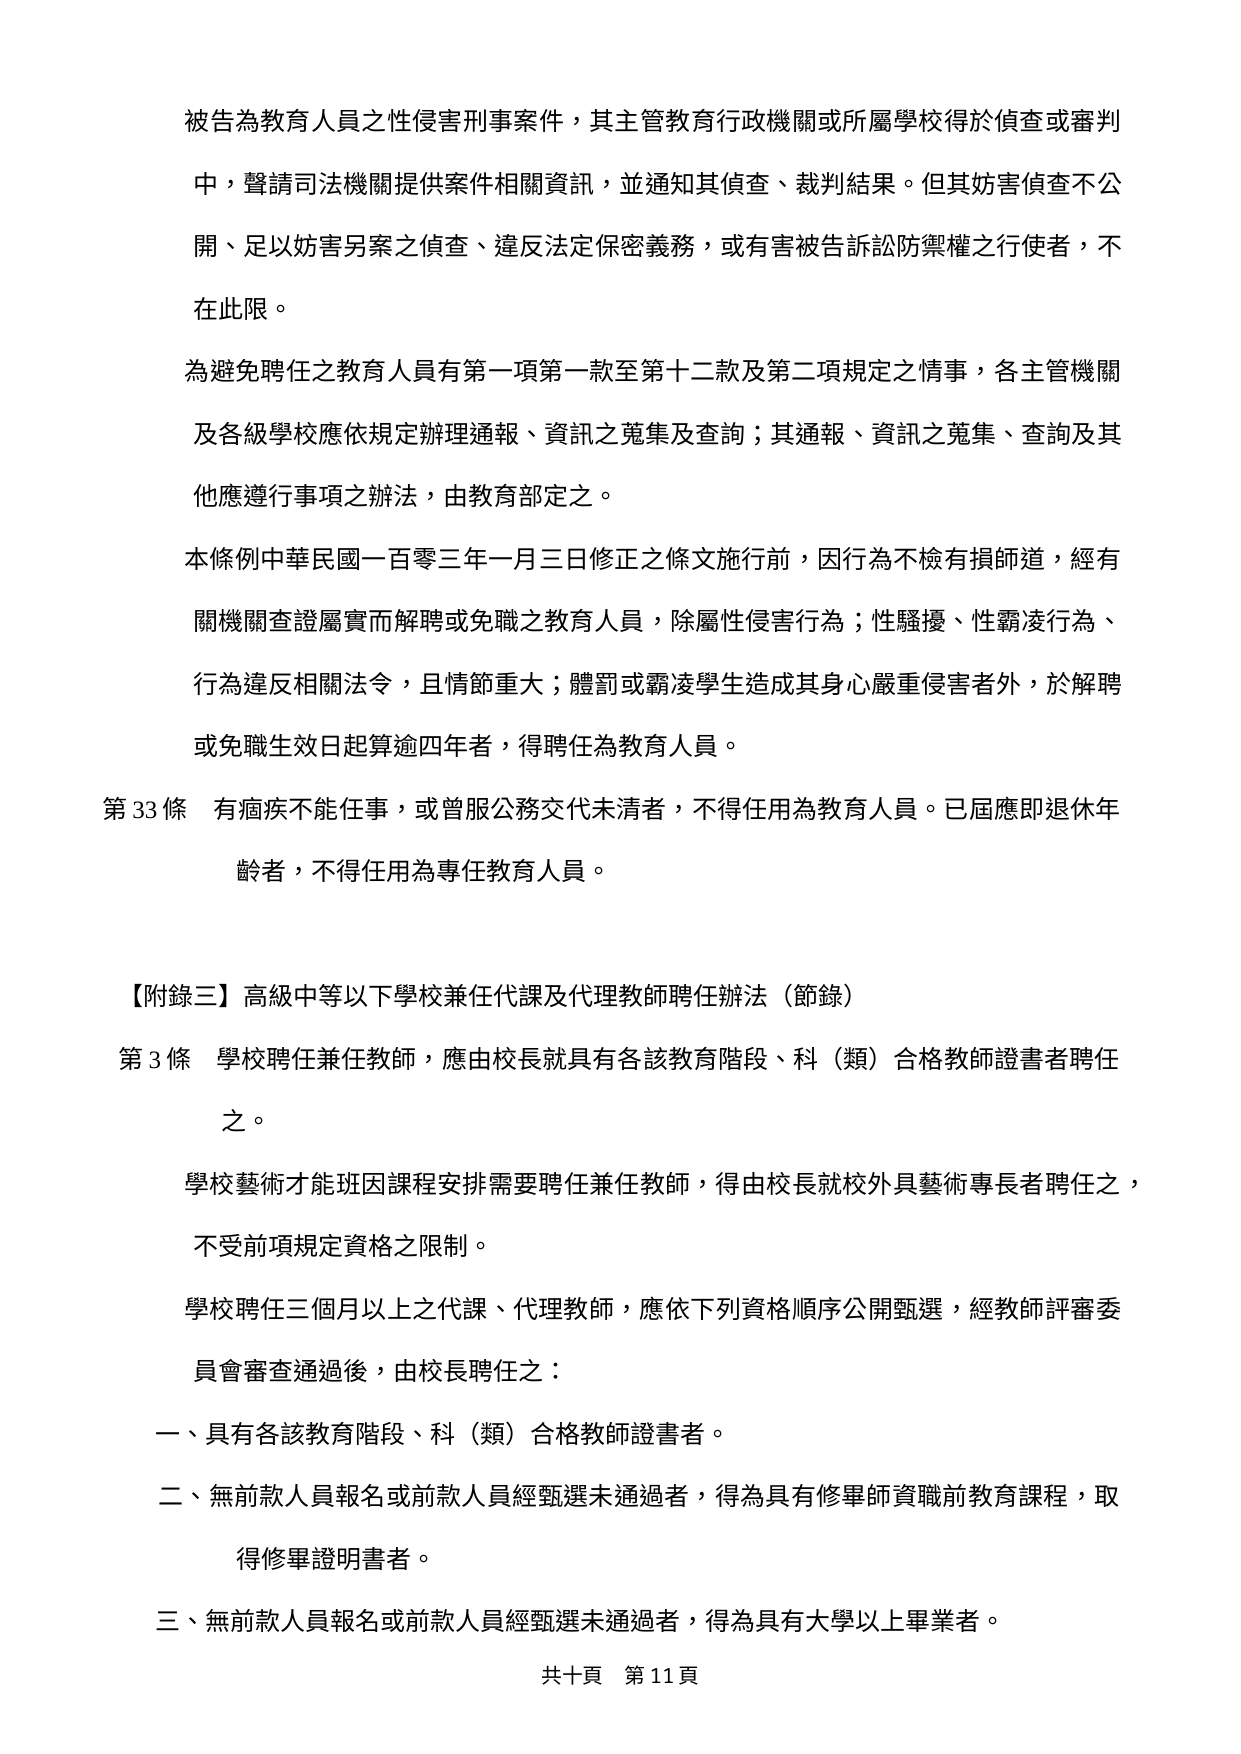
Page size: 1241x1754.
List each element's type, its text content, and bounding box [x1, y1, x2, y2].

text 學校聘任三個月以上之代課、代理教師，應依下列資格順序公開甄選，經教師評審委員會審查通過後，由校長聘任之： [118, 1266, 1122, 1391]
text 學校藝術才能班因課程安排需要聘任兼任教師，得由校長就校外具藝術專長者聘任之，不受前項規定資格之限制。 [118, 1141, 1122, 1266]
text 第3條 學校聘任兼任教師，應由校長就具有各該教育階段、科（類）合格教師證書者聘任之。 [118, 1016, 1122, 1141]
text 一、具有各該教育階段、科（類）合格教師證書者。 [118, 1391, 1122, 1453]
text 為避免聘任之教育人員有第一項第一款至第十二款及第二項規定之情事，各主管機關及各級學校應依規定辦理通報、資訊之蒐集及查詢；其通報、資訊之蒐集、查詢及其他應遵行事項之辦法，由教育部定之。 [118, 328, 1122, 516]
text 【附錄三】高級中等以下學校兼任代課及代理教師聘任辦法（節錄） [118, 953, 1122, 1016]
text 被告為教育人員之性侵害刑事案件，其主管教育行政機關或所屬學校得於偵查或審判中，聲請司法機關提供案件相關資訊，並通知其偵查、裁判結果。但其妨害偵查不公開、足以妨害另案之偵查、違反法定保密義務，或有害被告訴訟防禦權之行使者，不在此限。 [118, 78, 1122, 328]
text 第33條 有痼疾不能任事，或曾服公務交代未清者，不得任用為教育人員。已屆應即退休年齡者，不得任用為專任教育人員。 [88, 766, 1122, 891]
text 二、無前款人員報名或前款人員經甄選未通過者，得為具有修畢師資職前教育課程，取得修畢證明書者。 [118, 1453, 1122, 1578]
text 本條例中華民國一百零三年一月三日修正之條文施行前，因行為不檢有損師道，經有關機關查證屬實而解聘或免職之教育人員，除屬性侵害行為；性騷擾、性霸凌行為、行為違反相關法令，且情節重大；體罰或霸凌學生造成其身心嚴重侵害者外，於解聘或免職生效日起算逾四年者，得聘任為教育人員。 [118, 516, 1122, 766]
text 三、無前款人員報名或前款人員經甄選未通過者，得為具有大學以上畢業者。 [118, 1578, 1122, 1641]
